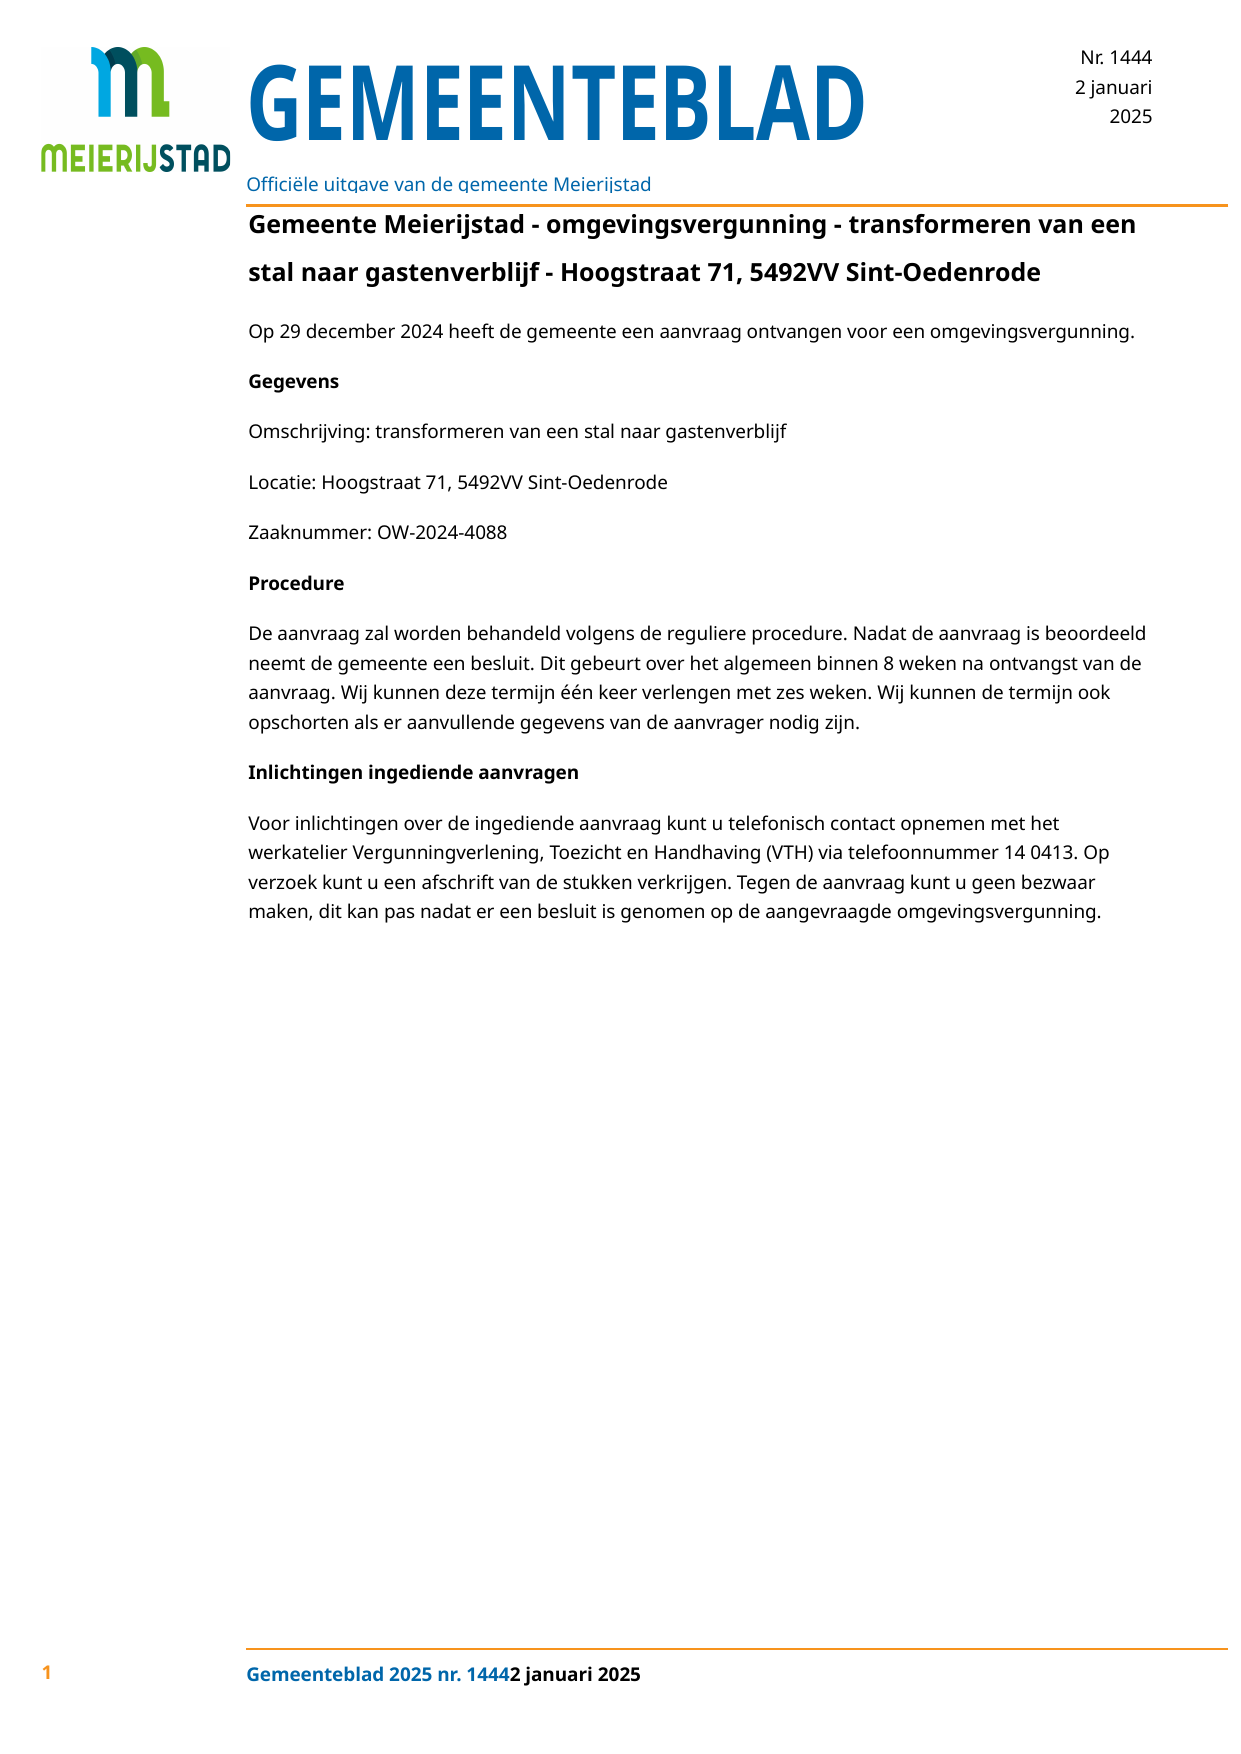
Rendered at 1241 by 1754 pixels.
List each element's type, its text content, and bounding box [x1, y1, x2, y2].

text Inlichtingen ingediende aanvragen [248, 759, 1152, 785]
text De aanvraag zal worden behandeld volgens de reguliere procedure. Nadat de aanvraag is beoordeeld neemt de gemeente een besluit. Dit gebeurt over het algemeen binnen 8 weken na ontvangst van de aanvraag. Wij kunnen deze termijn één keer verlengen met zes weken. Wij kunnen de termijn ook opschorten als er aanvullende gegevens van de aanvrager nodig zijn. [248, 620, 1152, 735]
text Gemeente Meierijstad - omgevingsvergunning - transformeren van een stal naar gastenverblijf - Hoogstraat 71, 5492VV Sint-Oedenrode [248, 207, 1152, 288]
text Locatie: Hoogstraat 71, 5492VV Sint-Oedenrode [248, 469, 1152, 495]
text Op 29 december 2024 heeft de gemeente een aanvraag ontvangen voor een omgevingsvergunning. [248, 318, 1152, 344]
text Zaaknummer: OW-2024-4088 [248, 519, 1152, 545]
text Gegevens [248, 368, 1152, 394]
picture [41, 47, 231, 172]
text Procedure [248, 570, 1152, 596]
text Omschrijving: transformeren van een stal naar gastenverblijf [248, 419, 1152, 444]
text Voor inlichtingen over de ingediende aanvraag kunt u telefonisch contact opnemen met het werkatelier Vergunningverlening, Toezicht en Handhaving (VTH) via telefoonnummer 14 0413. Op verzoek kunt u een afschrift van de stukken verkrijgen. Tegen de aanvraag kunt u geen bezwaar maken, dit kan pas nadat er een besluit is genomen op de aangevraagde omgevingsvergunning. [248, 810, 1152, 924]
